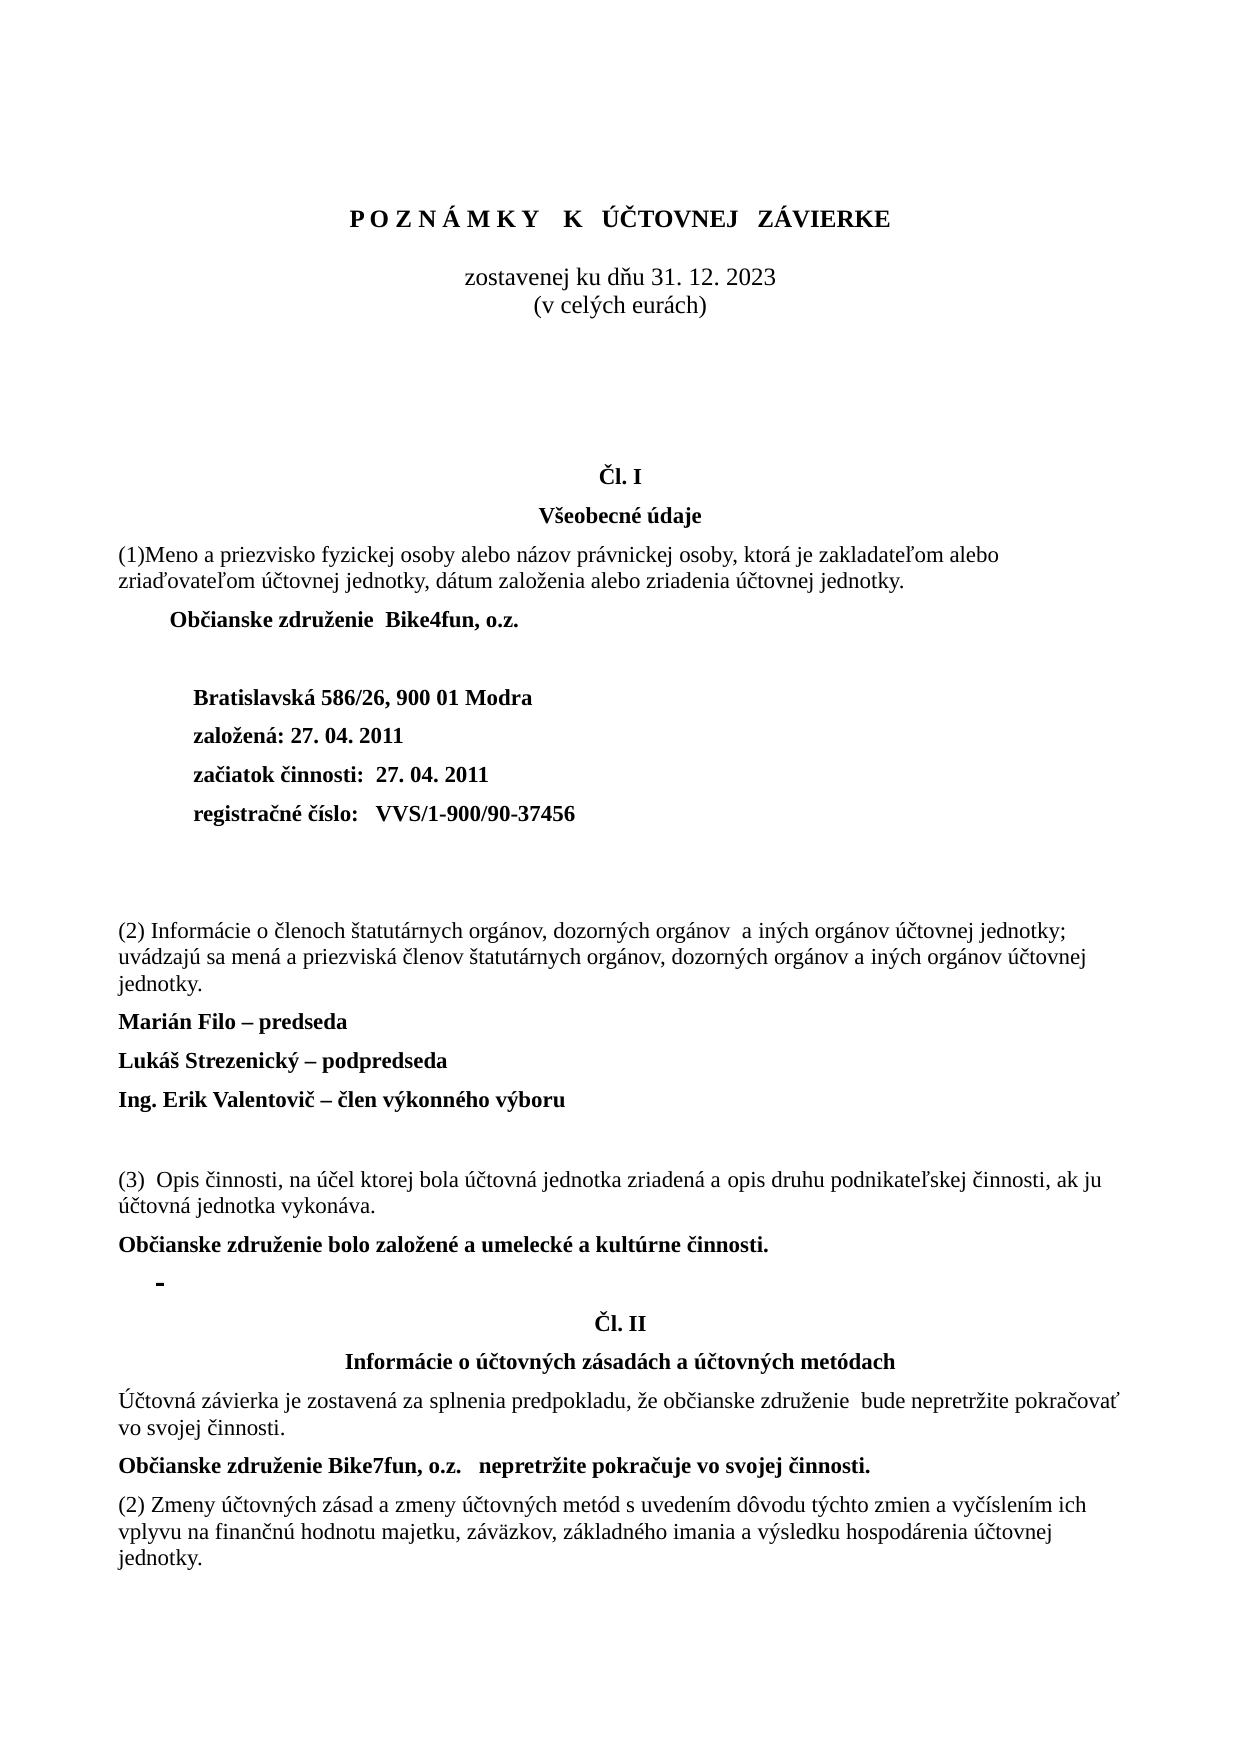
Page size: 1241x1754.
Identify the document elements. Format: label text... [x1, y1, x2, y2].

text (2) Informácie o členoch štatutárnych orgánov, dozorných orgánov a iných orgánov účtovnej jednotky; uvádzajú sa mená a priezviská členov štatutárnych orgánov, dozorných orgánov a iných orgánov účtovnej jednotky. [118, 917, 1122, 996]
text Všeobecné údaje [118, 502, 1122, 528]
text Čl. II [118, 1309, 1122, 1336]
text Účtovná závierka je zostavená za splnenia predpokladu, že občianske združenie bude nepretržite pokračovať vo svojej činnosti. [118, 1387, 1122, 1440]
text Občianske združenie bolo založené a umelecké a kultúrne činnosti. [118, 1231, 1122, 1258]
text (2) Zmeny účtovných zásad a zmeny účtovných metód s uvedením dôvodu týchto zmien a vyčíslením ich vplyvu na finančnú hodnotu majetku, záväzkov, základného imania a výsledku hospodárenia účtovnej jednotky. [118, 1491, 1122, 1570]
text Marián Filo – predseda [118, 1008, 1122, 1035]
text registračné číslo: VVS/1-900/90-37456 [193, 800, 1122, 827]
text (1)Meno a priezvisko fyzickej osoby alebo názov právnickej osoby, ktorá je zakladateľom alebo zriaďovateľom účtovnej jednotky, dátum založenia alebo zriadenia účtovnej jednotky. [118, 541, 1122, 593]
text založená: 27. 04. 2011 [193, 723, 1122, 749]
text Občianske združenie Bike7fun, o.z. nepretržite pokračuje vo svojej činnosti. [118, 1452, 1122, 1479]
text (3) Opis činnosti, na účel ktorej bola účtovná jednotka zriadená a opis druhu podnikateľskej činnosti, ak ju účtovná jednotka vykonáva. [118, 1166, 1122, 1219]
text Občianske združenie Bike4fun, o.z. [118, 606, 1122, 632]
text začiatok činnosti: 27. 04. 2011 [193, 761, 1122, 788]
text Informácie o účtovných zásadách a účtovných metódach [118, 1348, 1122, 1375]
text zostavenej ku dňu 31. 12. 2023 [118, 262, 1122, 291]
text P O Z N Á M K Y K ÚČTOVNEJ ZÁVIERKE [118, 204, 1122, 233]
text Ing. Erik Valentovič – člen výkonného výboru [118, 1086, 1122, 1112]
text Lukáš Strezenický – podpredseda [118, 1047, 1122, 1074]
text (v celých eurách) [118, 291, 1122, 319]
text Bratislavská 586/26, 900 01 Modra [193, 684, 1122, 710]
text Čl. I [118, 463, 1122, 489]
